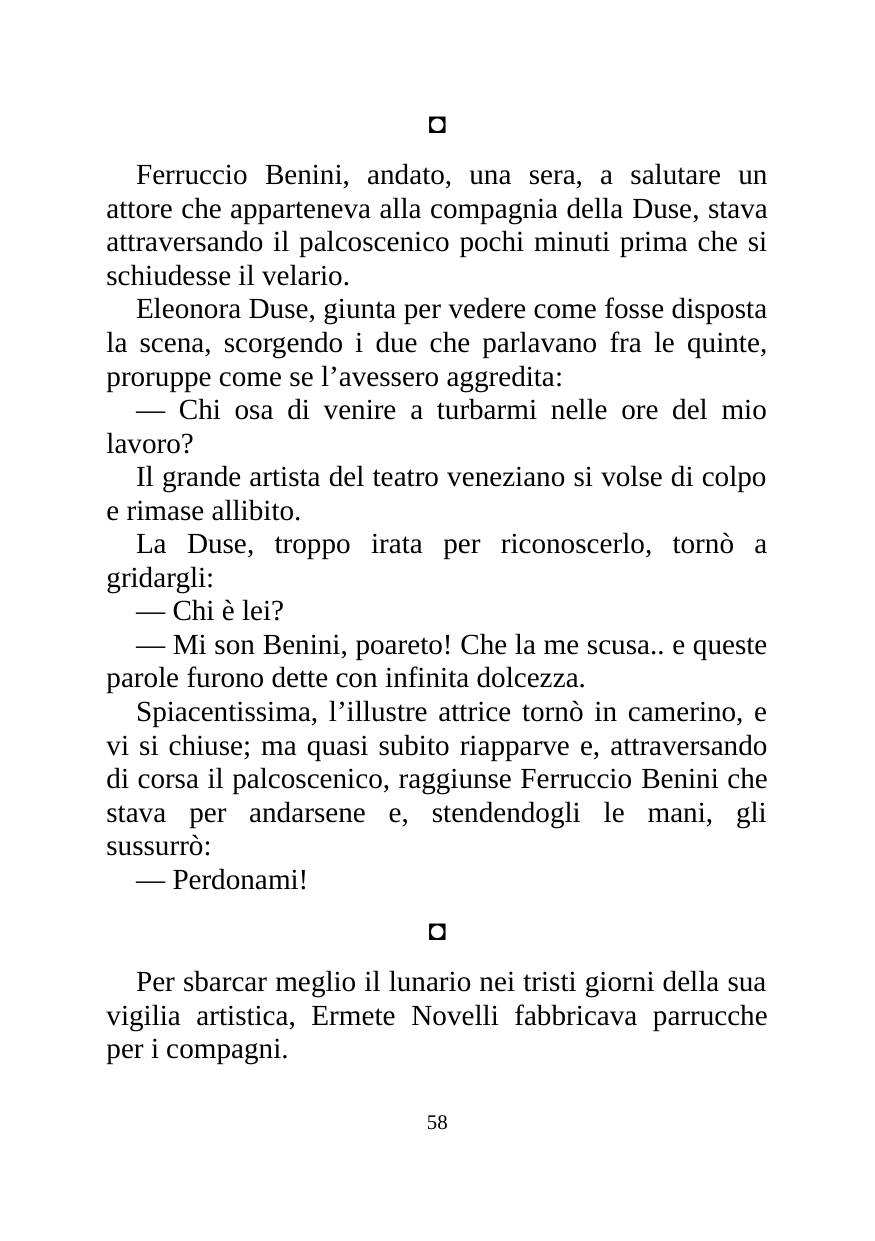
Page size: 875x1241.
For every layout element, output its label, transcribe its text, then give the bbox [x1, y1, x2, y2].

text — Mi son Benini, poareto! Che la me scusa.. e queste parole furono dette con infinita dolcezza. [106, 627, 768, 694]
text — Chi è lei? [106, 593, 768, 627]
text Il grande artista del teatro veneziano si volse di colpo e rimase allibito. [106, 459, 768, 526]
text Eleonora Duse, giunta per vedere come fosse disposta la scena, scorgendo i due che parlavano fra le quinte, proruppe come se l’avessero aggredita: [106, 292, 768, 392]
text ◘ [106, 913, 768, 947]
text Per sbarcar meglio il lunario nei tristi giorni della sua vigilia artistica, Ermete Novelli fabbricava parrucche per i compagni. [106, 964, 768, 1065]
text Ferruccio Benini, andato, una sera, a salutare un attore che apparteneva alla compagnia della Duse, stava attraversando il palcoscenico pochi minuti prima che si schiudesse il velario. [106, 157, 768, 292]
text Spiacentissima, l’illustre attrice tornò in camerino, e vi si chiuse; ma quasi subito riapparve e, attraversando di corsa il palcoscenico, raggiunse Ferruccio Benini che stava per andarsene e, stendendogli le mani, gli sussurrò: [106, 694, 768, 862]
text ◘ [106, 106, 768, 140]
text — Perdonami! [106, 862, 768, 895]
text La Duse, troppo irata per riconoscerlo, tornò a gridargli: [106, 526, 768, 593]
text — Chi osa di venire a turbarmi nelle ore del mio lavoro? [106, 392, 768, 459]
